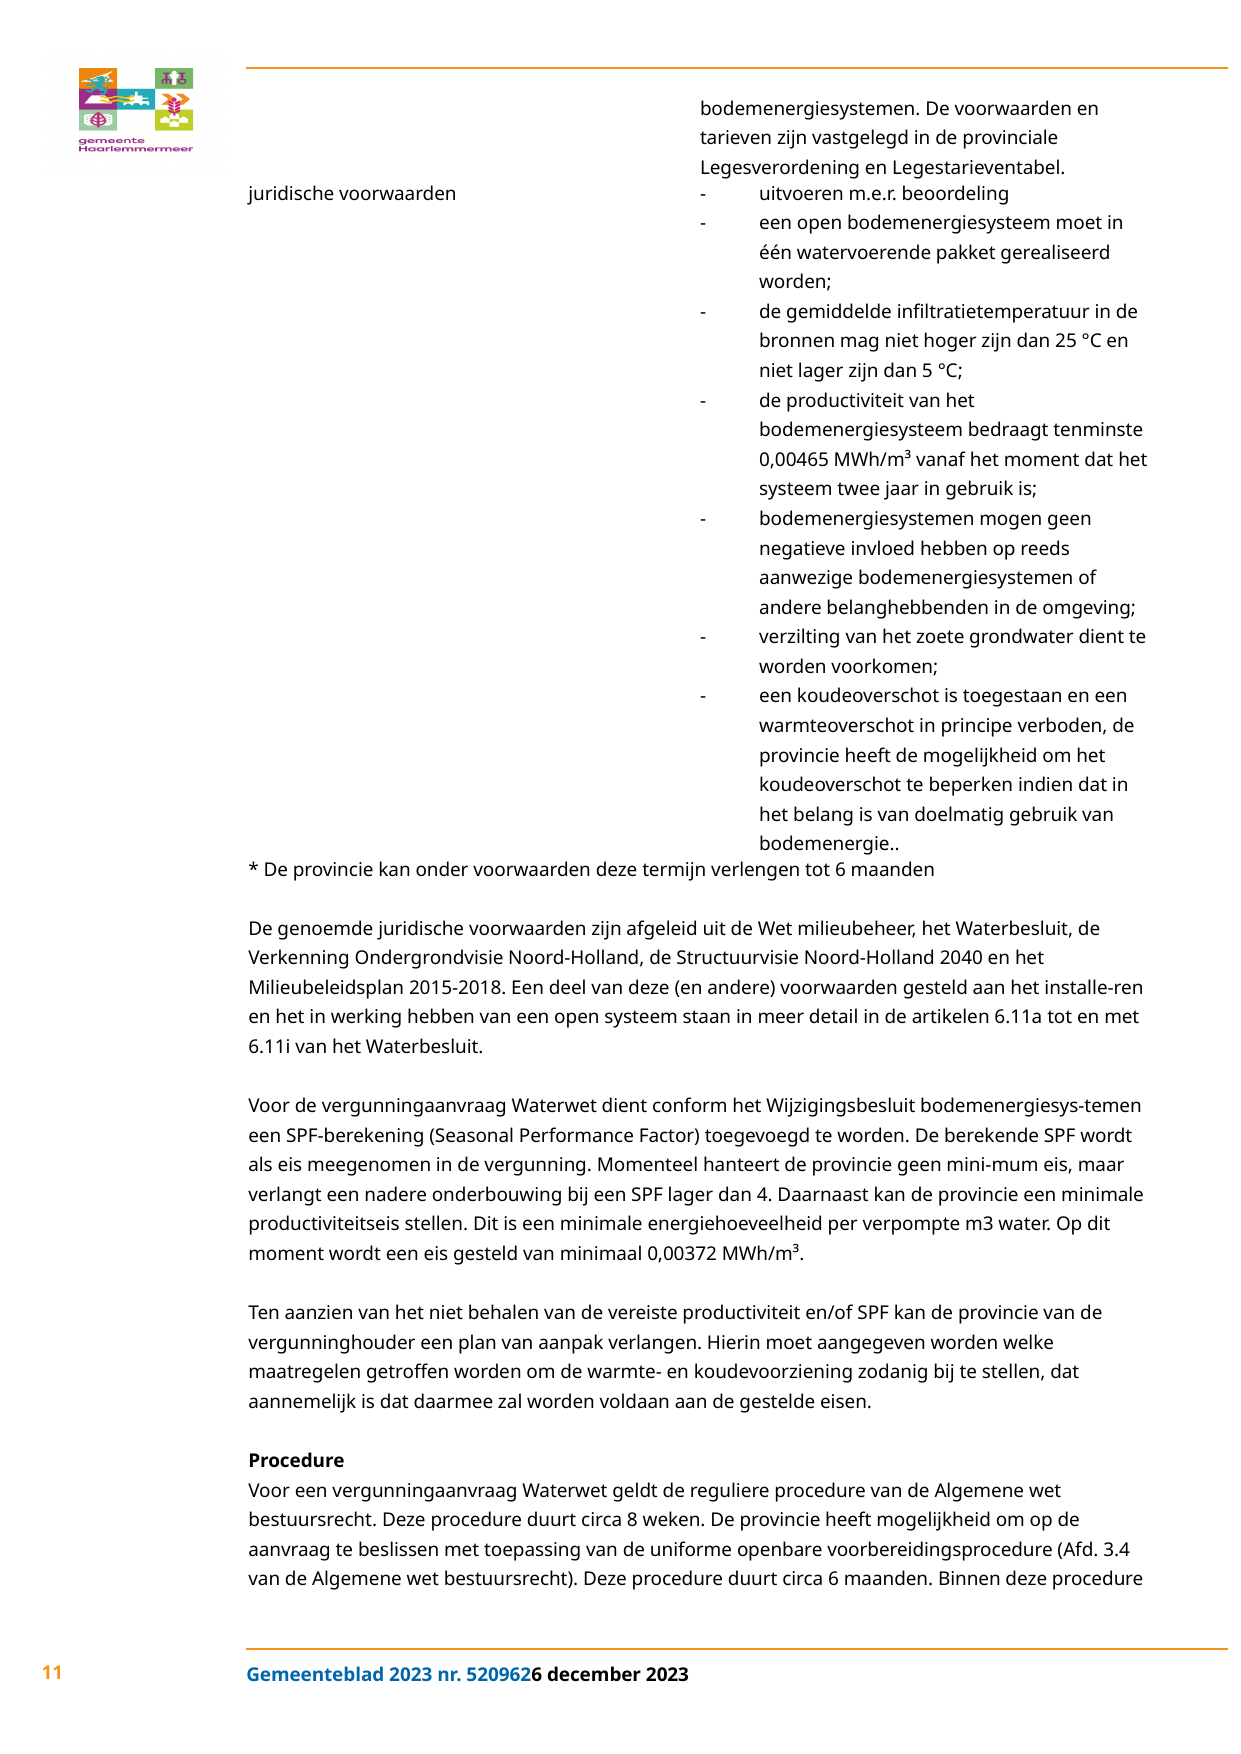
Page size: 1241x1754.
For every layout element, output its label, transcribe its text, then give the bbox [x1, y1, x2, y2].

table_cell De provincie rekent leges voor open bodemenergiesystemen. De voorwaarden en tarieven zijn vastgelegd in de provinciale Legesverordening en Legestarieventabel. [700, 95, 1152, 180]
table_cell leges/publicatiekosten [248, 95, 700, 180]
picture [41, 47, 231, 172]
table_cell juridische voorwaarden [248, 180, 700, 856]
text Voor de vergunningaanvraag Waterwet dient conform het Wijzigingsbesluit bodemenergiesys-temen een SPF-berekening (Seasonal Performance Factor) toegevoegd te worden. De berekende SPF wordt als eis meegenomen in de vergunning. Momenteel hanteert de provincie geen mini-mum eis, maar verlangt een nadere onderbouwing bij een SPF lager dan 4. Daarnaast kan de provincie een minimale productiviteitseis stellen. Dit is een minimale energiehoeveelheid per verpompte m3 water. Op dit moment wordt een eis gesteld van minimaal 0,00372 MWh/m³. [248, 1092, 1152, 1266]
text Procedure [248, 1447, 1152, 1473]
table_cell uitvoeren m.e.r. beoordeling een open bodemenergiesysteem moet in één watervoerende pakket gerealiseerd worden; de gemiddelde infiltratietemperatuur in de bronnen mag niet hoger zijn dan 25 °C en niet lager zijn dan 5 °C; de productiviteit van het bodemenergiesysteem bedraagt tenminste 0,00465 MWh/m³ vanaf het moment dat het systeem twee jaar in gebruik is; bodemenergiesystemen mogen geen negatieve invloed hebben op reeds aanwezige bodemenergiesystemen of andere belanghebbenden in de omgeving; verzilting van het zoete grondwater dient te worden voorkomen; een koudeoverschot is toegestaan en een warmteoverschot in principe verboden, de provincie heeft de mogelijkheid om het koudeoverschot te beperken indien dat in het belang is van doelmatig gebruik van bodemenergie.. [700, 180, 1152, 856]
text De genoemde juridische voorwaarden zijn afgeleid uit de Wet milieubeheer, het Waterbesluit, de Verkenning Ondergrondvisie Noord-Holland, de Structuurvisie Noord-Holland 2040 en het Milieubeleidsplan 2015-2018. Een deel van deze (en andere) voorwaarden gesteld aan het installe-ren en het in werking hebben van een open systeem staan in meer detail in de artikelen 6.11a tot en met 6.11i van het Waterbesluit. [248, 915, 1152, 1059]
text Voor een vergunningaanvraag Waterwet geldt de reguliere procedure van de Algemene wet bestuursrecht. Deze procedure duurt circa 8 weken. De provincie heeft mogelijkheid om op de aanvraag te beslissen met toepassing van de uniforme openbare voorbereidingsprocedure (Afd. 3.4 van de Algemene wet bestuursrecht). Deze procedure duurt circa 6 maanden. Binnen deze procedure [248, 1477, 1152, 1591]
text Ten aanzien van het niet behalen van de vereiste productiviteit en/of SPF kan de provincie van de vergunninghouder een plan van aanpak verlangen. Hierin moet aangegeven worden welke maatregelen getroffen worden om de warmte- en koudevoorziening zodanig bij te stellen, dat aannemelijk is dat daarmee zal worden voldaan aan de gestelde eisen. [248, 1299, 1152, 1414]
table_cell * De provincie kan onder voorwaarden deze termijn verlengen tot 6 maanden [248, 856, 1152, 882]
